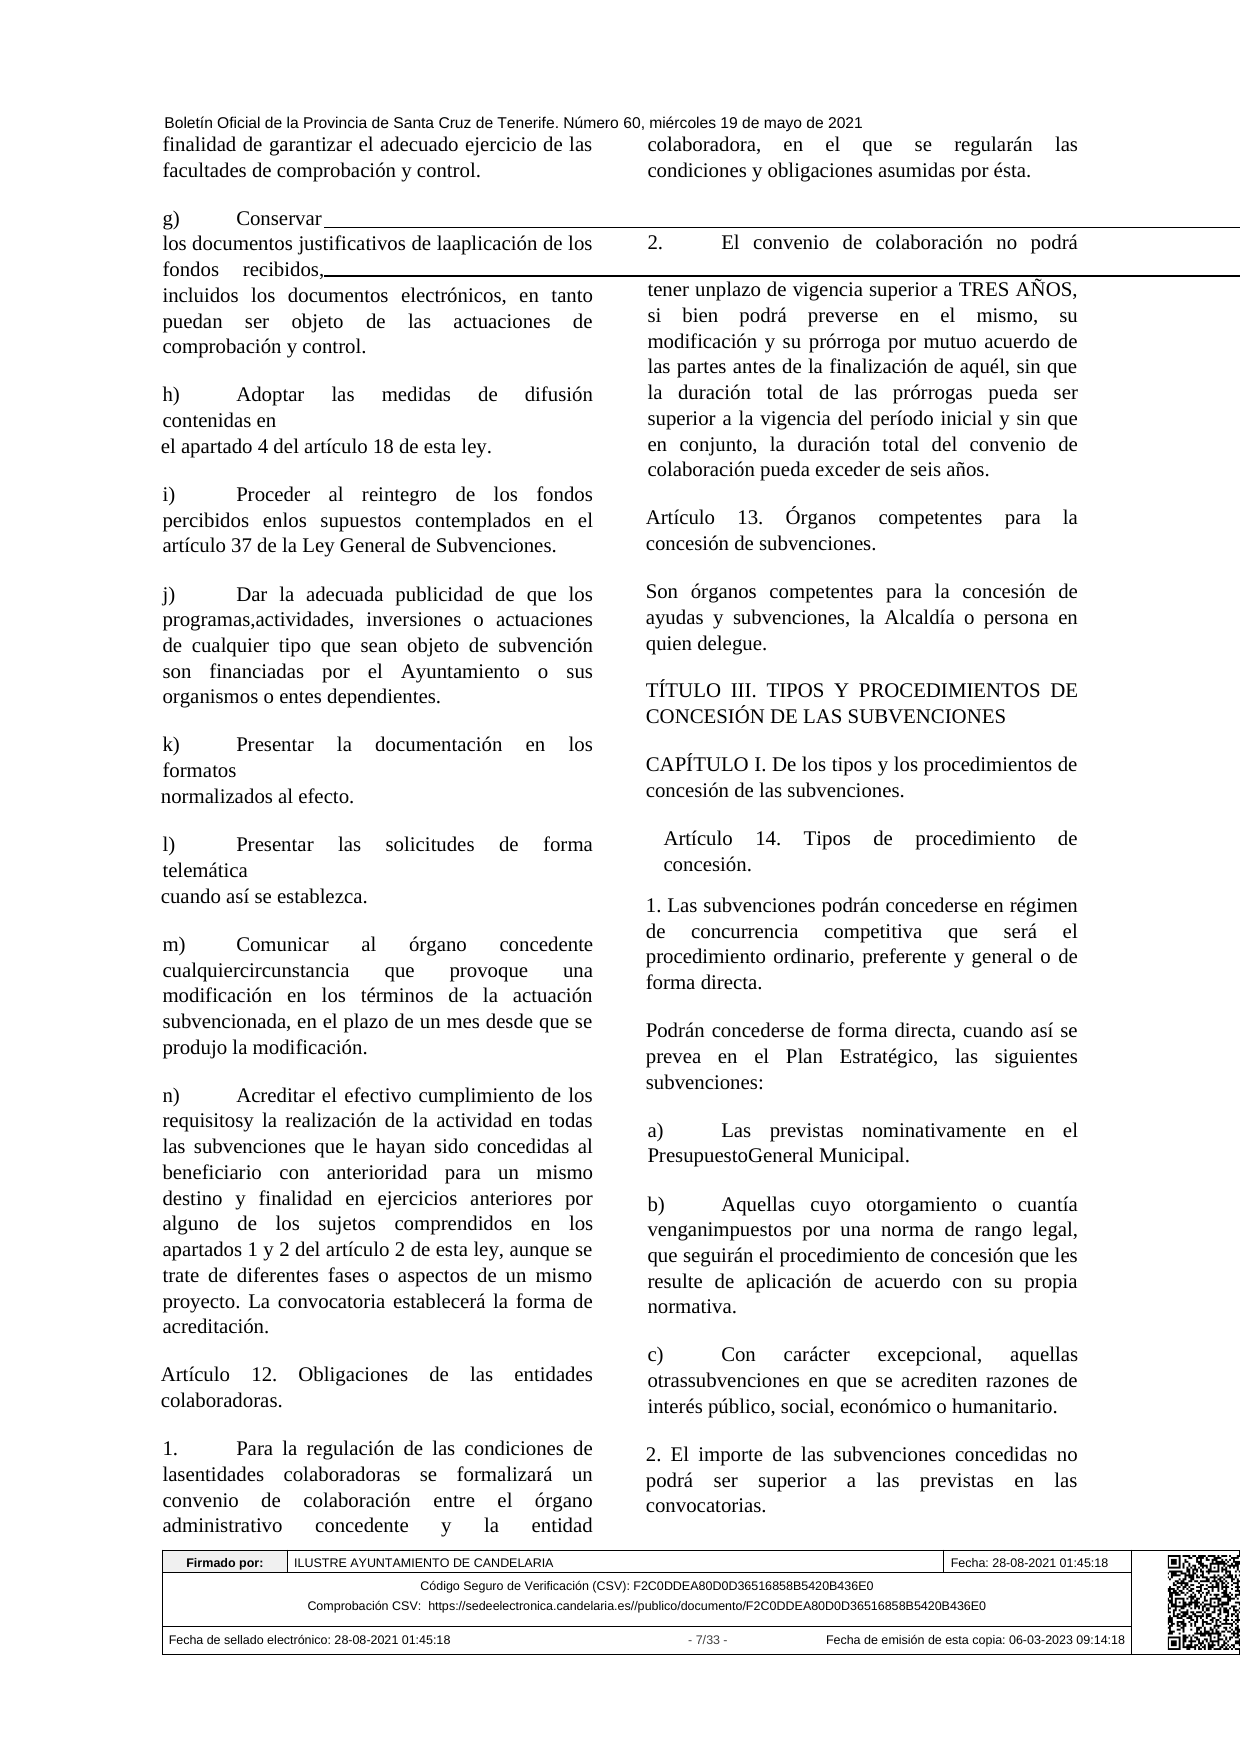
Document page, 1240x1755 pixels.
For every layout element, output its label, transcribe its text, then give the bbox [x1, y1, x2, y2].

text 1. Las subvenciones podrán concederse en régimen de concurrencia competitiva que será el procedimiento ordinario, preferente y general o de forma directa. [646, 893, 1078, 994]
list Con carácter excepcional, aquellas otrassubvenciones en que se acrediten razones de interés público, social, económico o humanitario. [647, 1342, 1078, 1418]
list Proceder al reintegro de los fondos percibidos enlos supuestos contemplados en el artículo 37 de la Ley General de Subvenciones. [162, 482, 593, 557]
text normalizados al efecto. [161, 784, 593, 808]
list Conservar los documentos justificativos de laaplicación de los fondos recibidos, incluidos los documentos electrónicos, en tanto puedan ser objeto de las actuaciones de comprobación y control. [162, 206, 593, 358]
list finalidad de garantizar el adecuado ejercicio de las facultades de comprobación y control. [162, 132, 593, 182]
list tener unplazo de vigencia superior a TRES AÑOS, si bien podrá preverse en el mismo, su modificación y su prórroga por mutuo acuerdo de las partes antes de la finalización de aquél, sin que la duración total de las prórrogas pueda ser superior a la vigencia del período inicial y sin que en conjunto, la duración total del convenio de colaboración pueda exceder de seis años. [647, 277, 1078, 481]
list Presentar la documentación en los formatos [162, 732, 593, 782]
list Acreditar el efectivo cumplimiento de los requisitosy la realización de la actividad en todas las subvenciones que le hayan sido concedidas al beneficiario con anterioridad para un mismo destino y finalidad en ejercicios anteriores por alguno de los sujetos comprendidos en los apartados 1 y 2 del artículo 2 de esta ley, aunque se trate de diferentes fases o aspectos de un mismo proyecto. La convocatoria establecerá la forma de acreditación. [162, 1083, 593, 1338]
list Adoptar las medidas de difusión contenidas en [162, 382, 593, 432]
list colaboradora, en el que se regularán las condiciones y obligaciones asumidas por ésta. [647, 132, 1078, 182]
text Artículo 12. Obligaciones de las entidades colaboradoras. [161, 1362, 593, 1412]
list Para la regulación de las condiciones de lasentidades colaboradoras se formalizará un convenio de colaboración entre el órgano administrativo concedente y la entidad [162, 1436, 593, 1537]
list Aquellas cuyo otorgamiento o cuantía venganimpuestos por una norma de rango legal, que seguirán el procedimiento de concesión que les resulte de aplicación de acuerdo con su propia normativa. [647, 1191, 1078, 1318]
text el apartado 4 del artículo 18 de esta ley. [161, 434, 593, 458]
text cuando así se establezca. [161, 884, 593, 908]
list Presentar las solicitudes de forma telemática [162, 832, 593, 882]
list Las previstas nominativamente en el PresupuestoGeneral Municipal. [647, 1118, 1078, 1167]
text Podrán concederse de forma directa, cuando así se prevea en el Plan Estratégico, las siguientes subvenciones: [646, 1018, 1078, 1094]
text Artículo 13. Órganos competentes para la concesión de subvenciones. [646, 505, 1078, 555]
list [647, 206, 1078, 227]
text Son órganos competentes para la concesión de ayudas y subvenciones, la Alcaldía o persona en quien delegue. [646, 579, 1078, 654]
list El convenio de colaboración no podrá [647, 228, 1078, 275]
list Dar la adecuada publicidad de que los programas,actividades, inversiones o actuaciones de cualquier tipo que sean objeto de subvención son financiadas por el Ayuntamiento o sus organismos o entes dependientes. [162, 581, 593, 708]
text Artículo 14. Tipos de procedimiento de concesión. [663, 826, 1078, 876]
text 2. El importe de las subvenciones concedidas no podrá ser superior a las previstas en las convocatorias. [646, 1442, 1078, 1517]
text CAPÍTULO I. De los tipos y los procedimientos de concesión de las subvenciones. [646, 752, 1078, 802]
text TÍTULO III. TIPOS Y PROCEDIMIENTOS DE CONCESIÓN DE LAS SUBVENCIONES [646, 678, 1078, 728]
list Comunicar al órgano concedente cualquiercircunstancia que provoque una modificación en los términos de la actuación subvencionada, en el plazo de un mes desde que se produjo la modificación. [162, 932, 593, 1059]
